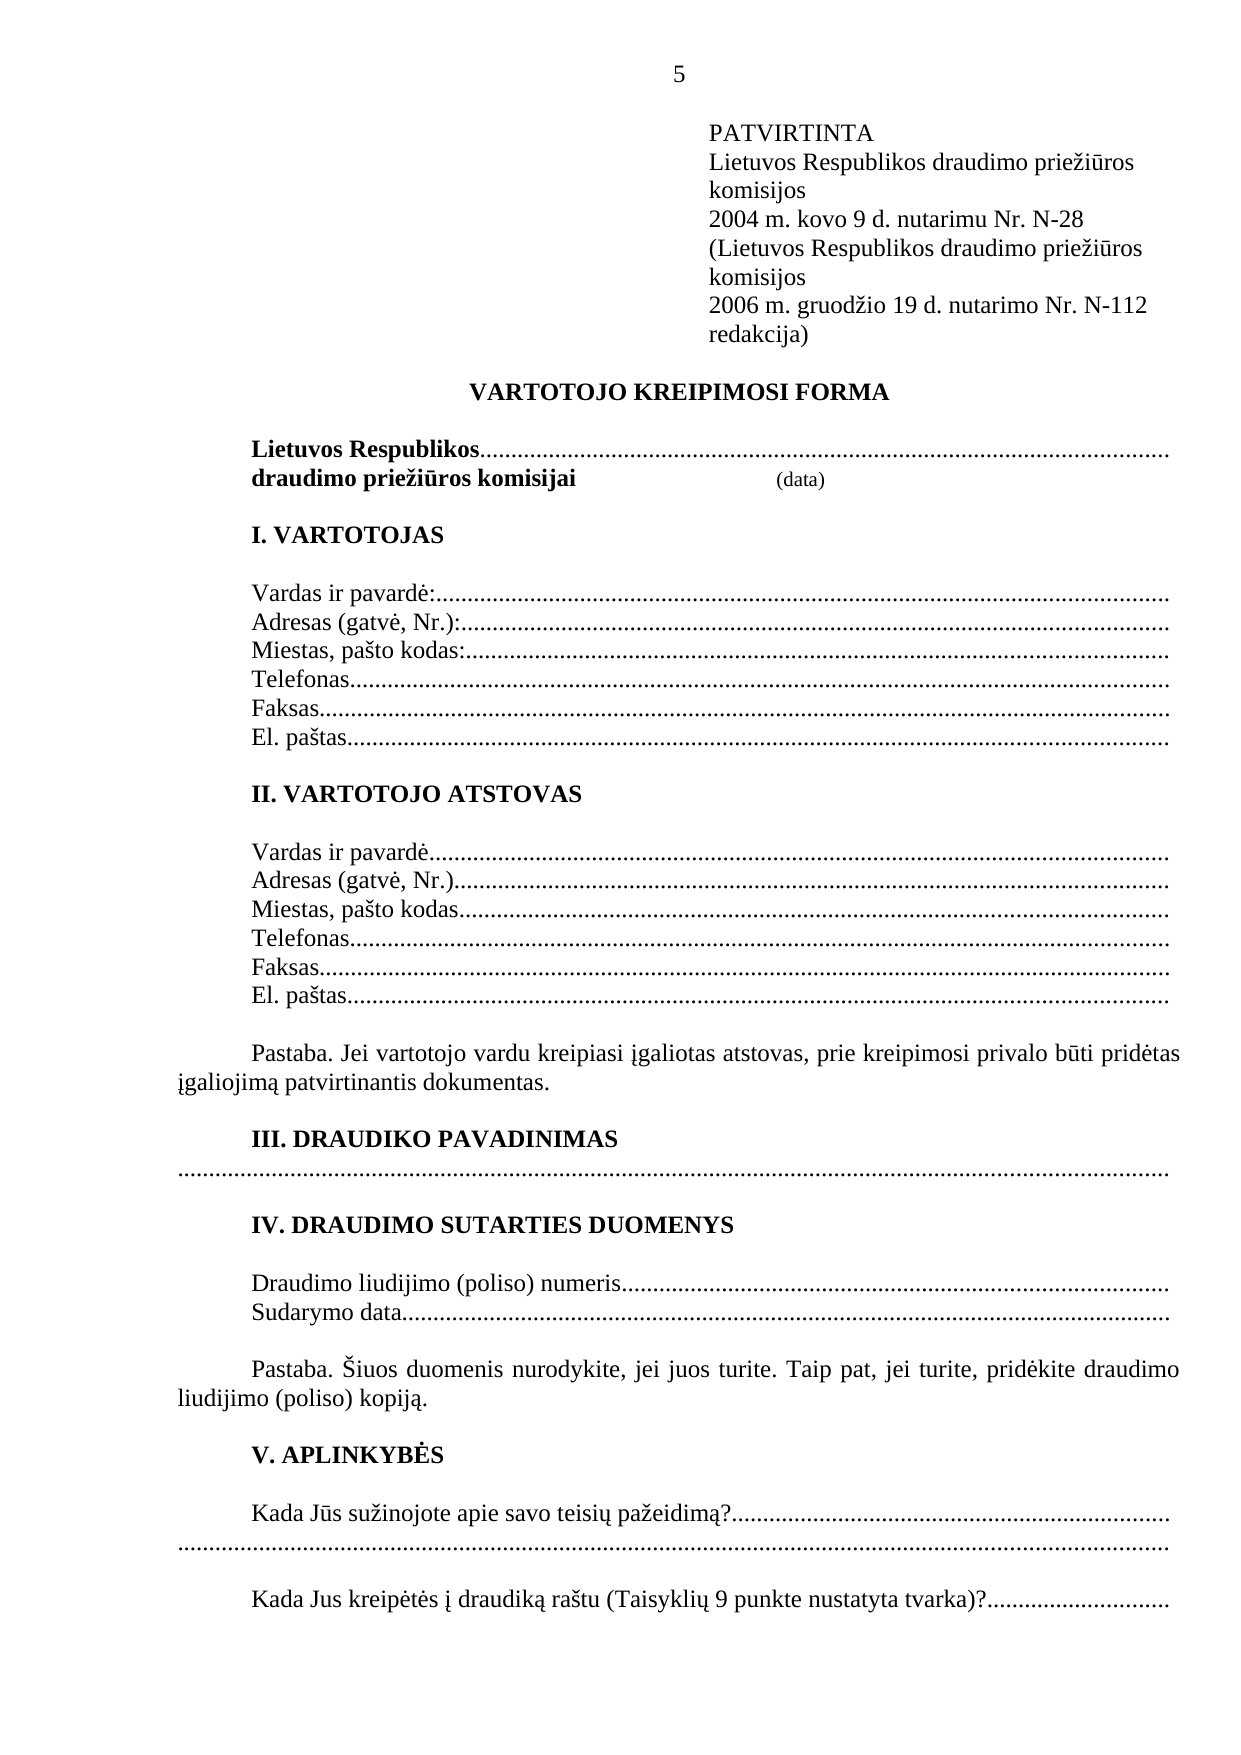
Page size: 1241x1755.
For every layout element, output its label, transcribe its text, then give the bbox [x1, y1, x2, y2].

text Kada Jūs sužinojote apie savo teisių pažeidimą? [177, 1498, 1181, 1527]
text draudimo priežiūros komisijai (data) [177, 463, 1181, 492]
text 2004 m. kovo 9 d. nutarimu Nr. N-28 [177, 204, 1181, 233]
text El. paštas [177, 722, 1181, 751]
text Draudimo liudijimo (poliso) numeris [177, 1268, 1181, 1297]
text 2006 m. gruodžio 19 d. nutarimo Nr. N-112 [177, 291, 1181, 319]
text . [177, 1527, 1181, 1556]
text Telefonas [177, 664, 1181, 693]
text III. DRAUDIKO PAVADINIMAS [177, 1124, 1181, 1153]
text Faksas [177, 693, 1181, 722]
text (Lietuvos Respublikos draudimo priežiūros [177, 233, 1181, 262]
text Adresas (gatvė, Nr.): [177, 607, 1181, 636]
text Miestas, pašto kodas [177, 894, 1181, 923]
text Miestas, pašto kodas: [177, 636, 1181, 664]
text redakcija) [177, 319, 1181, 348]
text Kada Jus kreipėtės į draudiką raštu (Taisyklių 9 punkte nustatyta tvarka)? [177, 1584, 1181, 1613]
text II. VARTOTOJO ATSTOVAS [177, 779, 1181, 808]
text Telefonas [177, 923, 1181, 952]
text IV. DRAUDIMO SUTARTIES DUOMENYS [177, 1211, 1181, 1239]
text VARTOTOJO KREIPIMOSI FORMA [177, 377, 1181, 406]
text Pastaba. Šiuos duomenis nurodykite, jei juos turite. Taip pat, jei turite, pridėkite draudimo liudijimo (poliso) kopiją. [177, 1354, 1181, 1412]
text El. paštas [177, 981, 1181, 1009]
text Vardas ir pavardė [177, 837, 1181, 866]
text V. APLINKYBĖS [177, 1441, 1181, 1469]
text Vardas ir pavardė: [177, 578, 1181, 607]
text Adresas (gatvė, Nr.) [177, 866, 1181, 894]
text . [177, 1153, 1181, 1182]
text komisijos [177, 176, 1181, 204]
text Pastaba. Jei vartotojo vardu kreipiasi įgaliotas atstovas, prie kreipimosi privalo būti pridėtas įgaliojimą patvirtinantis dokumentas. [177, 1038, 1181, 1096]
text Sudarymo data [177, 1297, 1181, 1326]
text PATVIRTINTA [709, 118, 1181, 147]
text Lietuvos Respublikos draudimo priežiūros [177, 147, 1181, 176]
text I. VARTOTOJAS [177, 521, 1181, 549]
text komisijos [177, 262, 1181, 291]
text Faksas [177, 952, 1181, 981]
text Lietuvos Respublikos [177, 434, 1181, 463]
